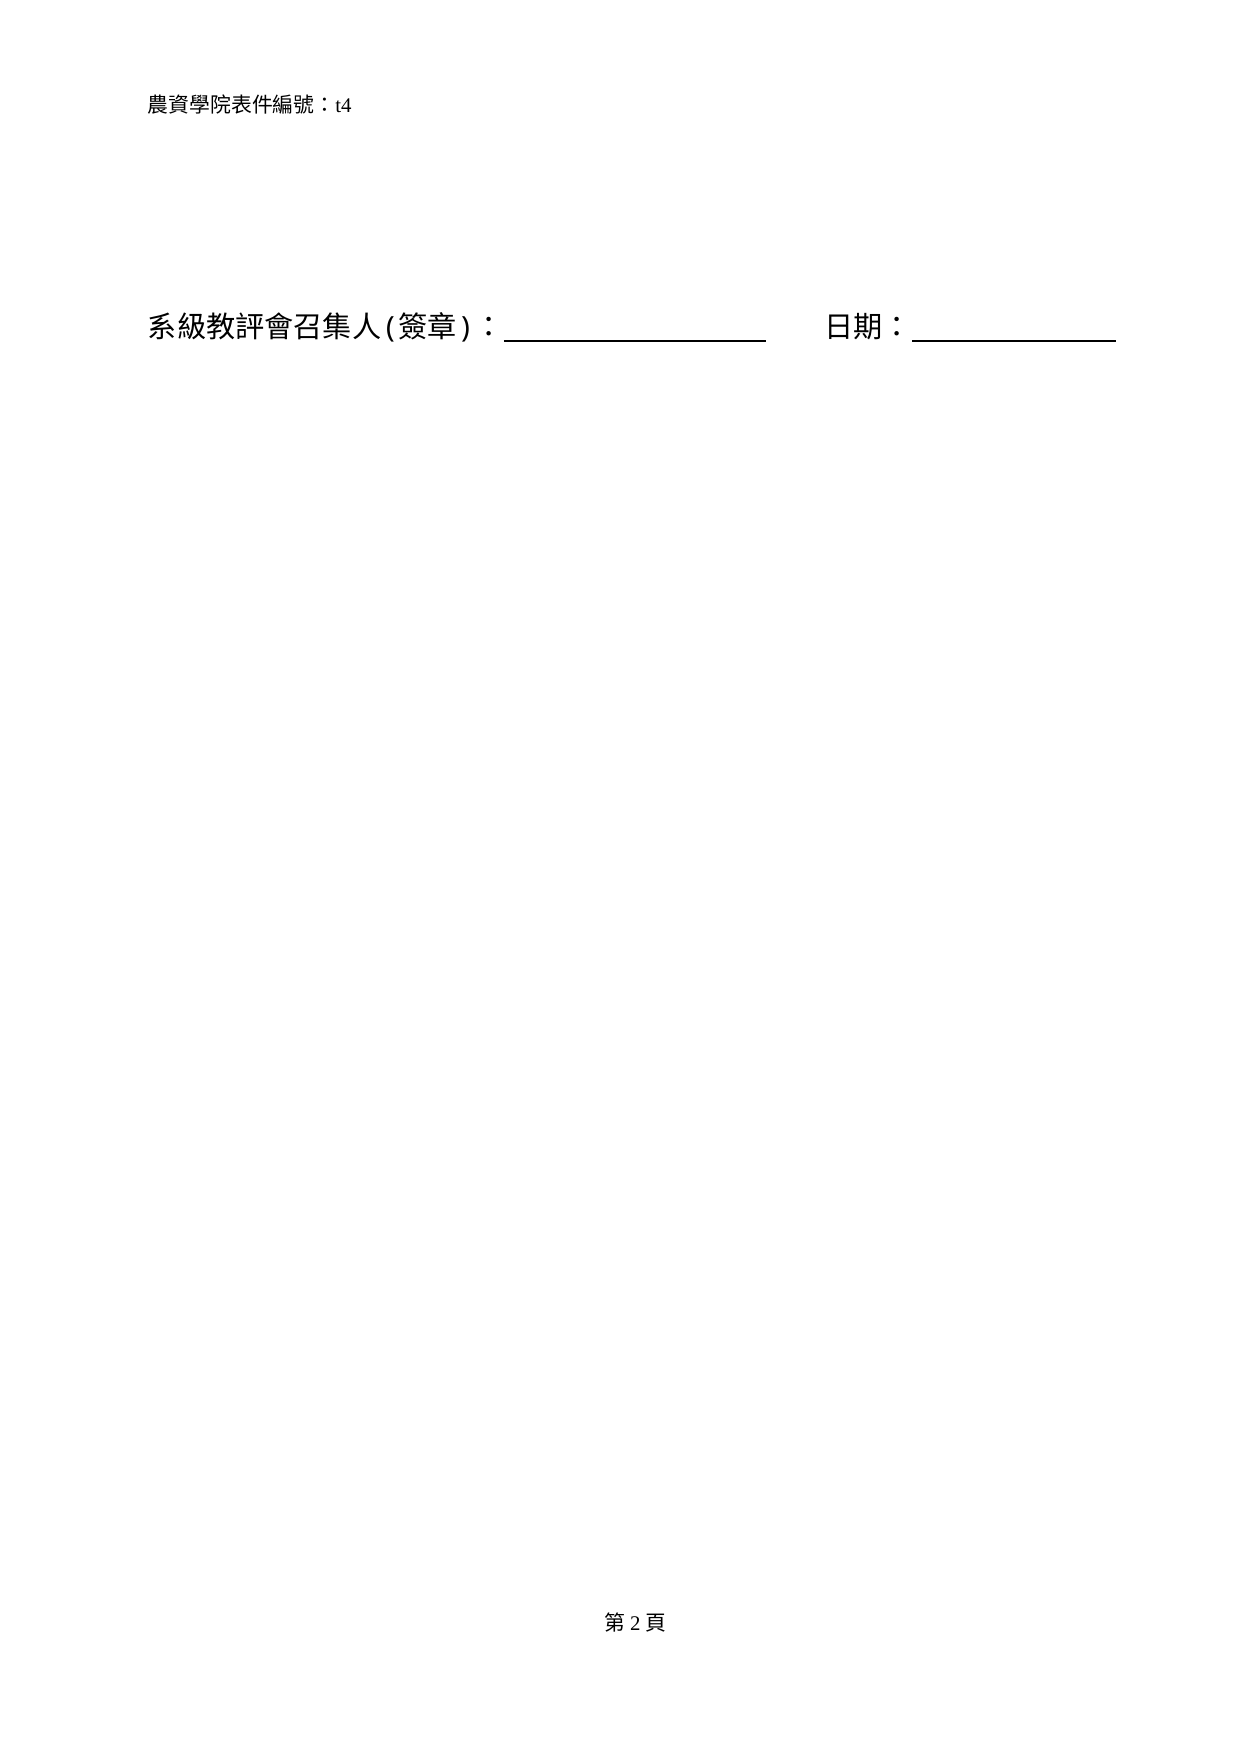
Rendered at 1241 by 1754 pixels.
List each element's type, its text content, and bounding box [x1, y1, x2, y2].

text 系級教評會召集人(簽章)： 日期： [148, 283, 1122, 346]
